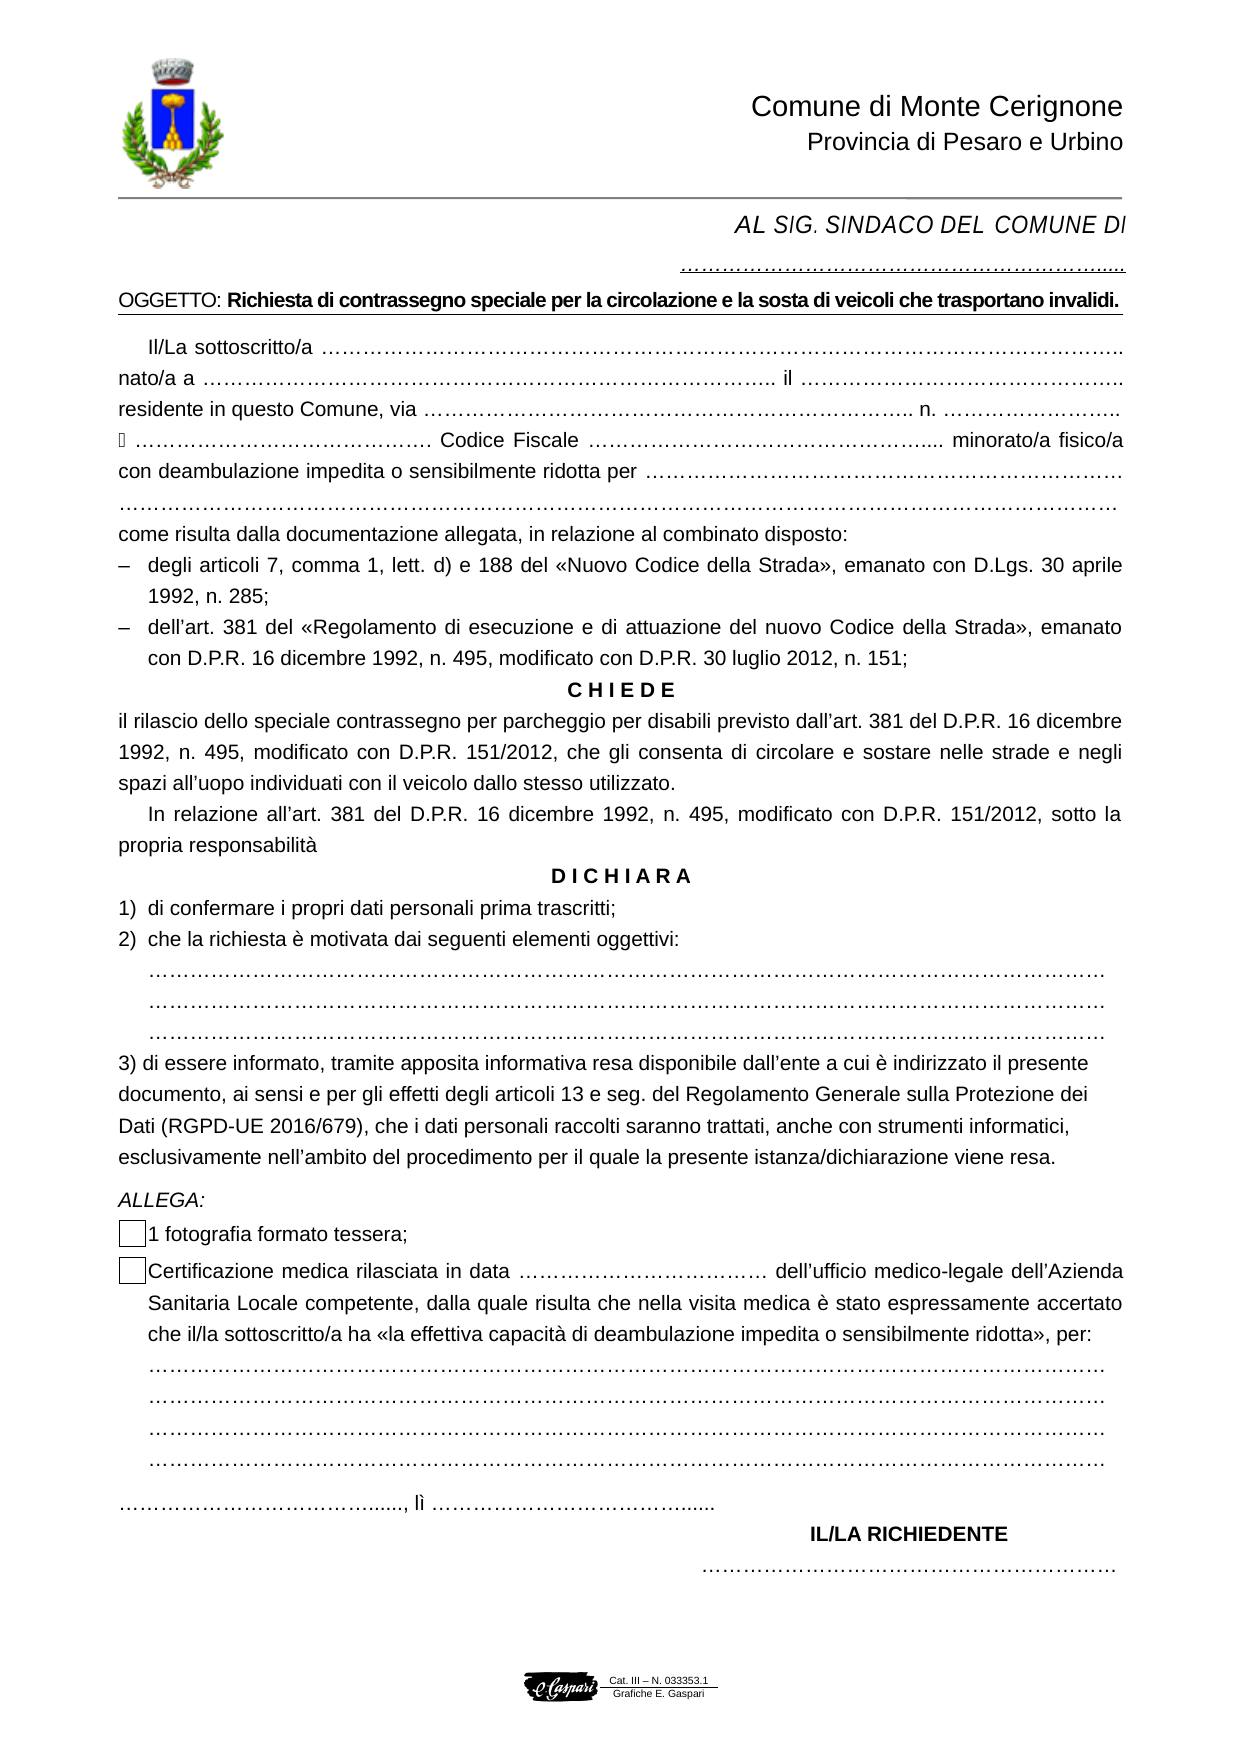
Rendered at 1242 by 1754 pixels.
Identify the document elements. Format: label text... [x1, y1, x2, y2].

text …………………………………………………… [694, 1553, 1123, 1577]
text Provincia di Pesaro e Urbino [224, 127, 1123, 156]
text ………………………………………………………………………………………………………………………… [148, 989, 1123, 1013]
text Comune di Monte Cerignone [224, 89, 1123, 122]
text ………………………………………………………………………………………………………………………… [148, 1020, 1123, 1044]
text AL SIG. SINDACO DEL COMUNE DI [561, 210, 1126, 239]
text  ……………………………………. Codice Fiscale ………………………………………….... minorato/a fisico/a con deambulazione impedita o sensibilmente ridotta per …………………………………………………………… ……………………………………………………………………………………………………………………………… [118, 428, 1123, 514]
text 3) di essere informato, tramite apposita informativa resa disponibile dall’ente a cui è indirizzato il presente documento, ai sensi e per gli effetti degli articoli 13 e seg. del Regolamento Generale sulla Protezione dei Dati (RGPD-UE 2016/679), che i dati personali raccolti saranno trattati, anche con strumenti informatici, esclusivamente nell’ambito del procedimento per il quale la presente istanza/dichiarazione viene resa. [118, 1051, 1123, 1168]
text Il/La sottoscritto/a …………………………………………………………………………………………………….. nato/a a ……………………………………………………………………….. il ……………………………………….. residente in questo Comune, via …………………………………………………………….. n. …………………….. [118, 335, 1123, 421]
text ……………………………………………………..... [602, 251, 1126, 275]
text OGGETTO: Richiesta di contrassegno speciale per la circolazione e la sosta di veicoli che trasportano invalidi. [118, 288, 1123, 314]
text ………………………………......, lì ………………………………...... [118, 1490, 1123, 1514]
text 1) di confermare i propri dati personali prima trascritti; [118, 895, 1123, 919]
text il rilascio dello speciale contrassegno per parcheggio per disabili previsto dall’art. 381 del D.P.R. 16 dicembre 1992, n. 495, modificato con D.P.R. 151/2012, che gli consenta di circolare e sostare nelle strade e negli spazi all’uopo individuati con il veicolo dallo stesso utilizzato. [118, 708, 1123, 795]
text Certificazione medica rilasciata in data ……………………………… dell’ufficio medico-legale dell’Azienda Sanitaria Locale competente, dalla quale risulta che nella visita medica è stato espressamente accertato che il/la sottoscritto/a ha «la effettiva capacità di deambulazione impedita o sensibilmente ridotta», per: [118, 1256, 1123, 1346]
text – dell’art. 381 del «Regolamento di esecuzione e di attuazione del nuovo Codice della Strada», emanato con D.P.R. 16 dicembre 1992, n. 495, modificato con D.P.R. 30 luglio 2012, n. 151; [118, 615, 1123, 670]
text come risulta dalla documentazione allegata, in relazione al combinato disposto: [118, 522, 1123, 546]
text D I C H I A R A [118, 864, 1123, 888]
text – degli articoli 7, comma 1, lett. d) e 188 del «Nuovo Codice della Strada», emanato con D.Lgs. 30 aprile 1992, n. 285; [118, 553, 1123, 608]
text 2) che la richiesta è motivata dai seguenti elementi oggettivi: [118, 927, 1123, 951]
text ………………………………………………………………………………………………………………………… [148, 958, 1123, 982]
text ………………………………………………………………………………………………………………………… ………………………………………………………………………………………………………………………… ………………………………………………………………………………………………………………………… ………………………………………………………………………………………………………………………… [148, 1353, 1123, 1471]
text ALLEGA: [118, 1188, 1123, 1212]
text C H I E D E [118, 677, 1123, 701]
text In relazione all’art. 381 del D.P.R. 16 dicembre 1992, n. 495, modificato con D.P.R. 151/2012, sotto la propria responsabilità [118, 802, 1123, 857]
text IL/LA RICHIEDENTE [694, 1521, 1123, 1545]
text 1 fotografia formato tessera; [118, 1219, 1123, 1247]
picture [523, 1671, 598, 1702]
picture [122, 58, 224, 189]
